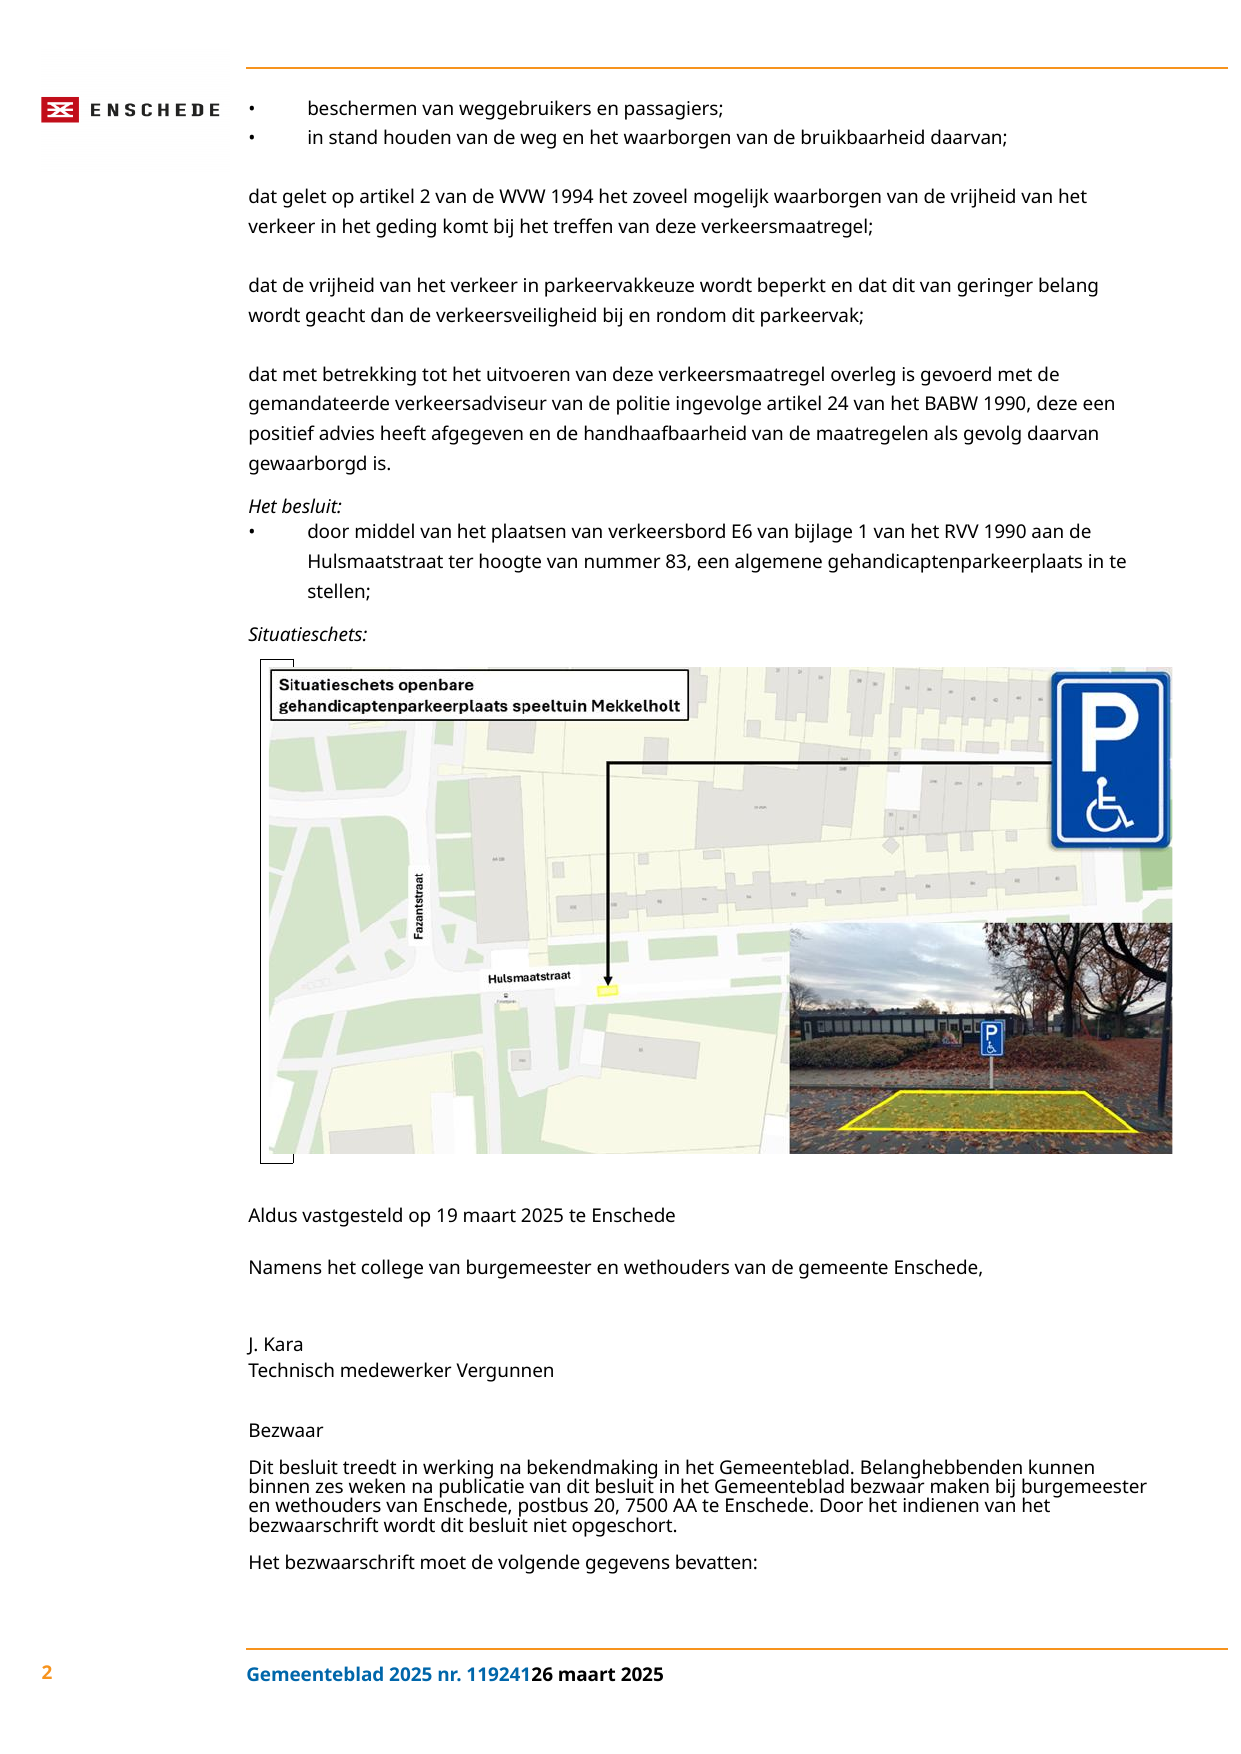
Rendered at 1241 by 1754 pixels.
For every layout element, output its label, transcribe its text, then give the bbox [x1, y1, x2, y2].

text dat gelet op artikel 2 van de WVW 1994 het zoveel mogelijk waarborgen van de vrijheid van het verkeer in het geding komt bij het treffen van deze verkeersmaatregel; [248, 183, 1152, 239]
list in stand houden van de weg en het waarborgen van de bruikbaarheid daarvan; [248, 124, 1152, 150]
text Dit besluit treedt in werking na bekendmaking in het Gemeenteblad. Belanghebbenden kunnen binnen zes weken na publicatie van dit besluit in het Gemeenteblad bezwaar maken bij burgemeester en wethouders van Enschede, postbus 20, 7500 AA te Enschede. Door het indienen van het bezwaarschrift wordt dit besluit niet opgeschort. [248, 1459, 1152, 1536]
text Aldus vastgesteld op 19 maart 2025 te Enschede [248, 1202, 1152, 1228]
text Namens het college van burgemeester en wethouders van de gemeente Enschede, [248, 1254, 1152, 1280]
picture [41, 47, 231, 172]
list beschermen van weggebruikers en passagiers; [248, 95, 1152, 121]
text Situatieschets: [248, 621, 1152, 647]
text dat met betrekking tot het uitvoeren van deze verkeersmaatregel overleg is gevoerd met de gemandateerde verkeersadviseur van de politie ingevolge artikel 24 van het BABW 1990, deze een positief advies heeft afgegeven en de handhaafbaarheid van de maatregelen als gevolg daarvan gewaarborgd is. [248, 361, 1152, 476]
text Technisch medewerker Vergunnen [248, 1357, 1152, 1383]
text J. Kara [248, 1331, 1152, 1357]
text Het bezwaarschrift moet de volgende gegevens bevatten: [248, 1554, 1152, 1573]
text Het besluit: [248, 493, 1152, 519]
text Bezwaar [248, 1422, 1152, 1441]
picture [268, 667, 1173, 1154]
text dat de vrijheid van het verkeer in parkeervakkeuze wordt beperkt en dat dit van geringer belang wordt geacht dan de verkeersveiligheid bij en rondom dit parkeervak; [248, 272, 1152, 328]
list door middel van het plaatsen van verkeersbord E6 van bijlage 1 van het RVV 1990 aan de Hulsmaatstraat ter hoogte van nummer 83, een algemene gehandicaptenparkeerplaats in te stellen; [248, 519, 1152, 603]
